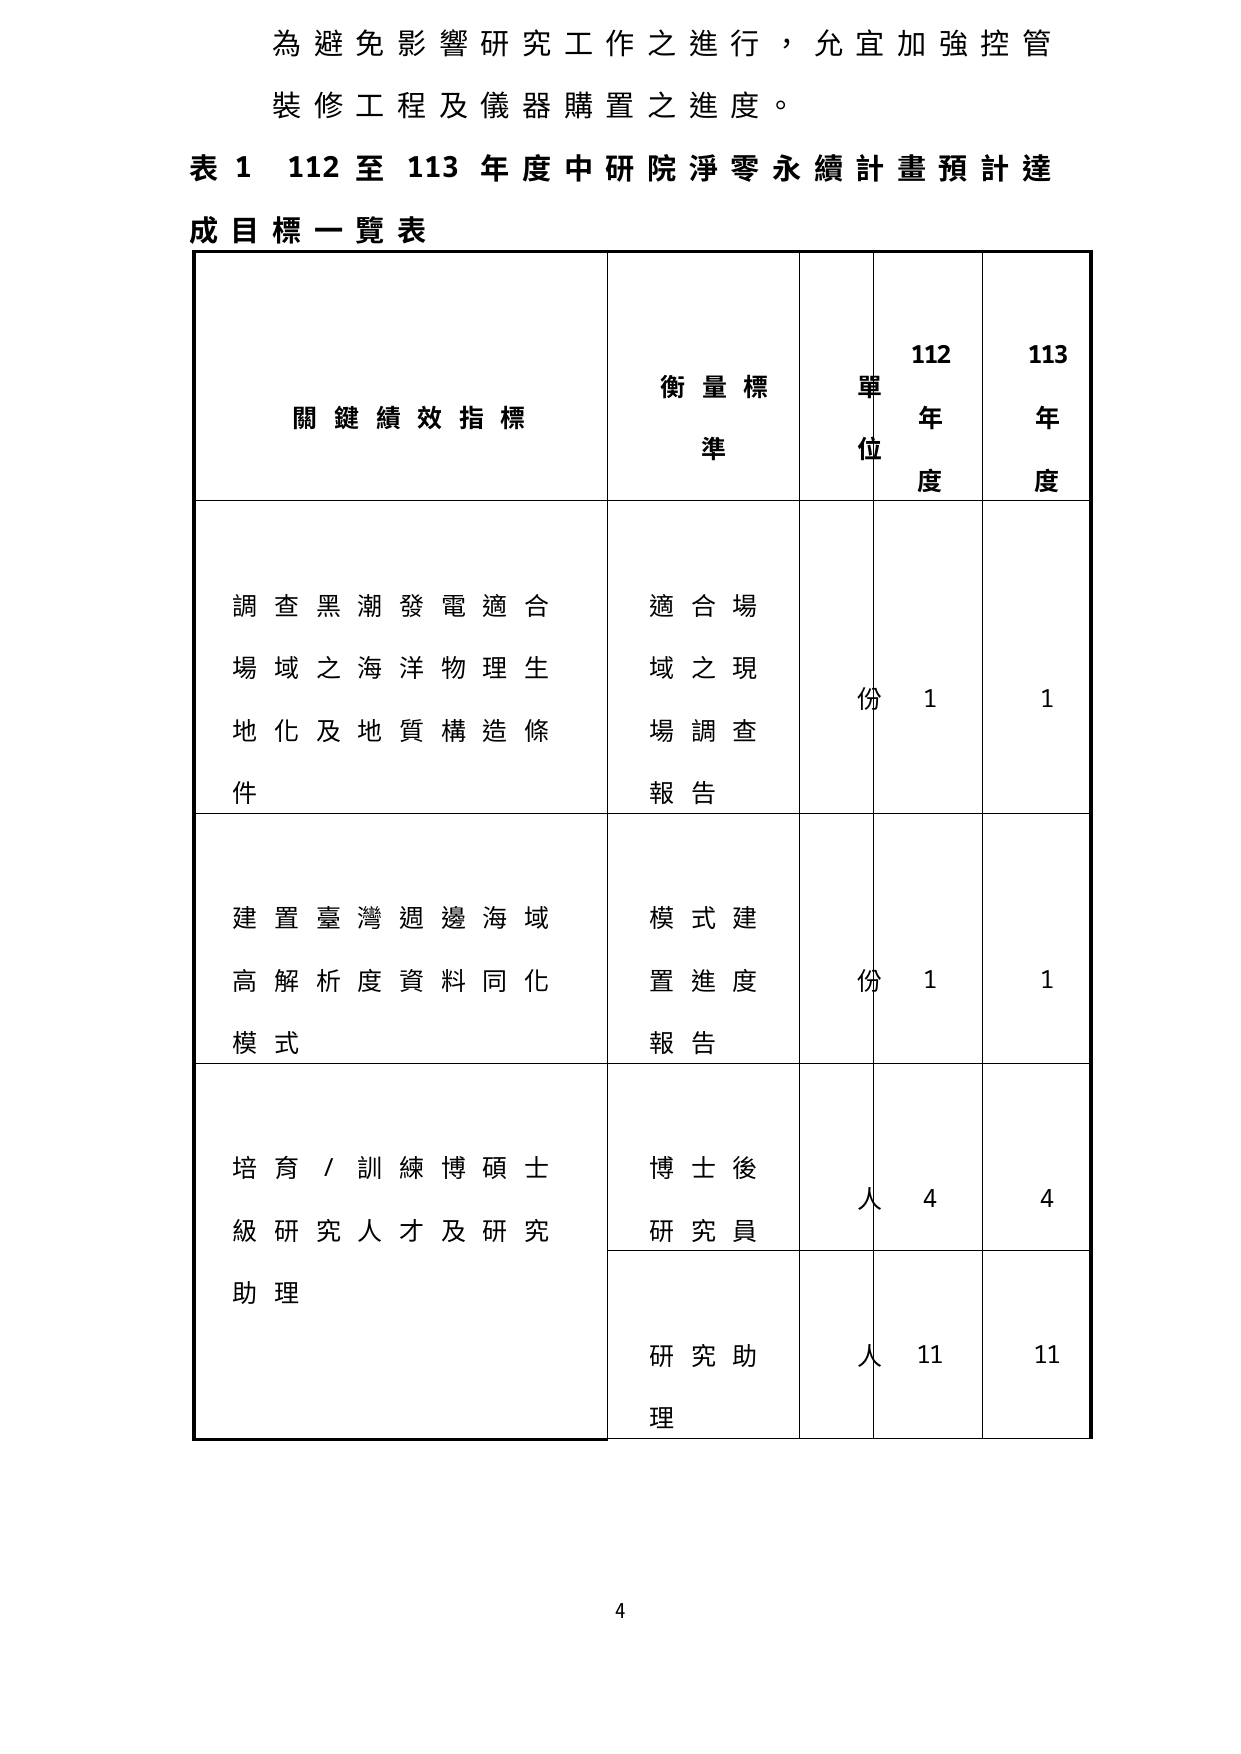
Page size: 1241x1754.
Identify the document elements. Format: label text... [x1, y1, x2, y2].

table_cell 適合場域之現場調查報告 [608, 501, 799, 812]
table_cell 建置臺灣週邊海域高解析度資料同化模式 [196, 814, 607, 1062]
text 綜上，本計畫將完成評估臺灣東部海域黑潮洋流能發電之場域、配置及潛能，112年度將同時辦理辦公室、研究室與實驗室等裝修工程、購置相關儀器設備及執行研究計畫，為避免影響研究工作之進行，允宜加強控管裝修工程及儀器購置之進度。 [242, 0, 1058, 125]
text 表1 112至113年度中研院淨零永續計畫預計達成目標一覽表 [183, 125, 1058, 250]
table_cell 4 [983, 1064, 1089, 1250]
table_cell 1 [983, 501, 1089, 812]
table_cell 1 [874, 501, 982, 812]
table_cell 人 [800, 1251, 873, 1437]
table_header 衡量標準 [608, 253, 799, 500]
table_cell 1 [874, 814, 982, 1062]
table_header 單位 [800, 253, 873, 500]
table_cell 11 [874, 1251, 982, 1437]
table_cell 人 [800, 1064, 873, 1250]
table_cell 模式建置進度報告 [608, 814, 799, 1062]
table_cell 份 [800, 501, 873, 812]
table_header 112年度 [874, 253, 982, 500]
table_header 關鍵績效指標 [196, 253, 607, 500]
table_cell 1 [983, 814, 1089, 1062]
table_cell 博士後研究員 [608, 1064, 799, 1250]
table_cell 研究助理 [608, 1251, 799, 1437]
table_header 113年度 [983, 253, 1089, 500]
table_cell 4 [874, 1064, 982, 1250]
table_cell 11 [983, 1251, 1089, 1437]
table_cell 調查黑潮發電適合場域之海洋物理生地化及地質構造條件 [196, 501, 607, 812]
table_cell 份 [800, 814, 873, 1062]
table_cell 培育/訓練博碩士級研究人才及研究助理 [196, 1064, 607, 1437]
